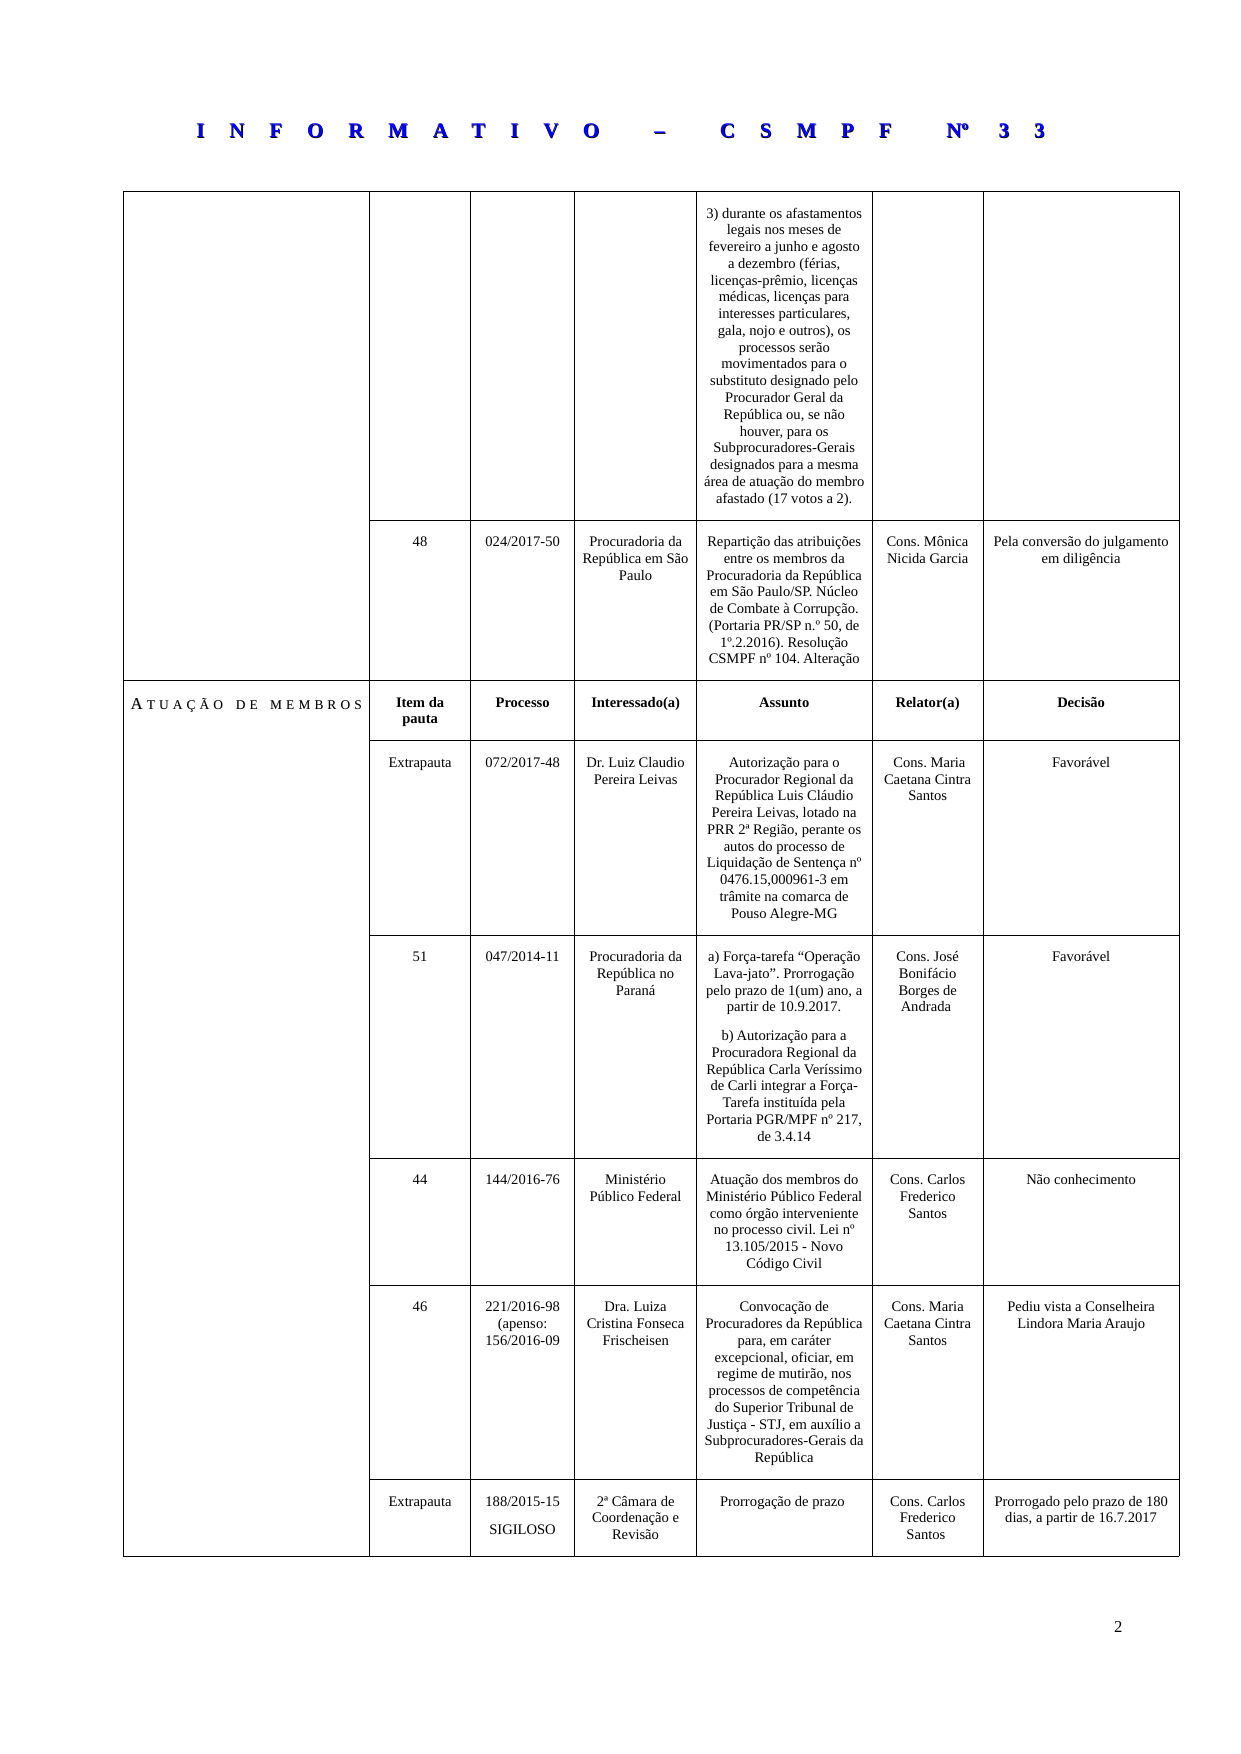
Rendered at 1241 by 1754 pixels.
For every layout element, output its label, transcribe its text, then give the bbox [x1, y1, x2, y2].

table_cell 047/2014-11 [471, 936, 574, 1157]
table_cell Atuação de membros [124, 681, 369, 1556]
table_cell Item da pauta [370, 681, 470, 740]
table_cell Processo [471, 681, 574, 740]
table_cell Cons. Carlos Frederico Santos [873, 1480, 983, 1556]
table_cell Pediu vista a Conselheira Lindora Maria Araujo [984, 1286, 1179, 1479]
table_cell [873, 192, 983, 519]
table_cell 2ª Câmara de Coordenação e Revisão [575, 1480, 696, 1556]
table_cell Cons. José Bonifácio Borges de Andrada [873, 936, 983, 1157]
table_cell Cons. Carlos Frederico Santos [873, 1159, 983, 1285]
table_cell Cons. Maria Caetana Cintra Santos [873, 741, 983, 934]
table_cell Interessado(a) [575, 681, 696, 740]
table_cell 3) durante os afastamentos legais nos meses de fevereiro a junho e agosto a dezembro (férias, licenças-prêmio, licenças médicas, licenças para interesses particulares, gala, nojo e outros), os processos serão movimentados para o substituto designado pelo Procurador Geral da República ou, se não houver, para os Subprocuradores-Gerais designados para a mesma área de atuação do membro afastado (17 votos a 2). [697, 192, 872, 519]
table_cell Repartição das atribuições entre os membros da Procuradoria da República em São Paulo/SP. Núcleo de Combate à Corrupção. (Portaria PR/SP n.º 50, de 1º.2.2016). Resolução CSMPF nº 104. Alteração [697, 521, 872, 680]
table_cell Cons. Maria Caetana Cintra Santos [873, 1286, 983, 1479]
table_cell Favorável [984, 741, 1179, 934]
table_cell Assunto [697, 681, 872, 740]
table_cell Procuradoria da República no Paraná [575, 936, 696, 1157]
table_cell Pela conversão do julgamento em diligência [984, 521, 1179, 680]
table_cell Procuradoria da República em São Paulo [575, 521, 696, 680]
table_cell 51 [370, 936, 470, 1157]
table_cell 46 [370, 1286, 470, 1479]
table_cell Extrapauta [370, 1480, 470, 1556]
table_cell Cons. Mônica Nicida Garcia [873, 521, 983, 680]
table_cell Extrapauta [370, 741, 470, 934]
table_cell [984, 192, 1179, 519]
table_cell 221/2016-98 (apenso: 156/2016-09 [471, 1286, 574, 1479]
table_cell Dr. Luiz Claudio Pereira Leivas [575, 741, 696, 934]
table_cell Prorrogado pelo prazo de 180 dias, a partir de 16.7.2017 [984, 1480, 1179, 1556]
table_cell 024/2017-50 [471, 521, 574, 680]
table_cell 48 [370, 521, 470, 680]
table_cell [471, 192, 574, 519]
table_cell Não conhecimento [984, 1159, 1179, 1285]
table_cell Prorrogação de prazo [697, 1480, 872, 1556]
table_cell [575, 192, 696, 519]
table_cell Atuação dos membros do Ministério Público Federal como órgão interveniente no processo civil. Lei nº 13.105/2015 - Novo Código Civil [697, 1159, 872, 1285]
table_cell Ministério Público Federal [575, 1159, 696, 1285]
table_cell 144/2016-76 [471, 1159, 574, 1285]
table_cell Favorável [984, 936, 1179, 1157]
table_cell Decisão [984, 681, 1179, 740]
table_cell Autorização para o Procurador Regional da República Luis Cláudio Pereira Leivas, lotado na PRR 2ª Região, perante os autos do processo de Liquidação de Sentença nº 0476.15,000961-3 em trâmite na comarca de Pouso Alegre-MG [697, 741, 872, 934]
table_cell 188/2015-15 SIGILOSO [471, 1480, 574, 1556]
table_cell Convocação de Procuradores da República para, em caráter excepcional, oficiar, em regime de mutirão, nos processos de competência do Superior Tribunal de Justiça - STJ, em auxílio a Subprocuradores-Gerais da República [697, 1286, 872, 1479]
table_cell [370, 192, 470, 519]
table_cell Relator(a) [873, 681, 983, 740]
table_cell 072/2017-48 [471, 741, 574, 934]
table_cell [124, 192, 369, 680]
table_cell 44 [370, 1159, 470, 1285]
table_cell Dra. Luiza Cristina Fonseca Frischeisen [575, 1286, 696, 1479]
table_cell a) Força-tarefa “Operação Lava-jato”. Prorrogação pelo prazo de 1(um) ano, a partir de 10.9.2017. b) Autorização para a Procuradora Regional da República Carla Veríssimo de Carli integrar a Força-Tarefa instituída pela Portaria PGR/MPF nº 217, de 3.4.14 [697, 936, 872, 1157]
